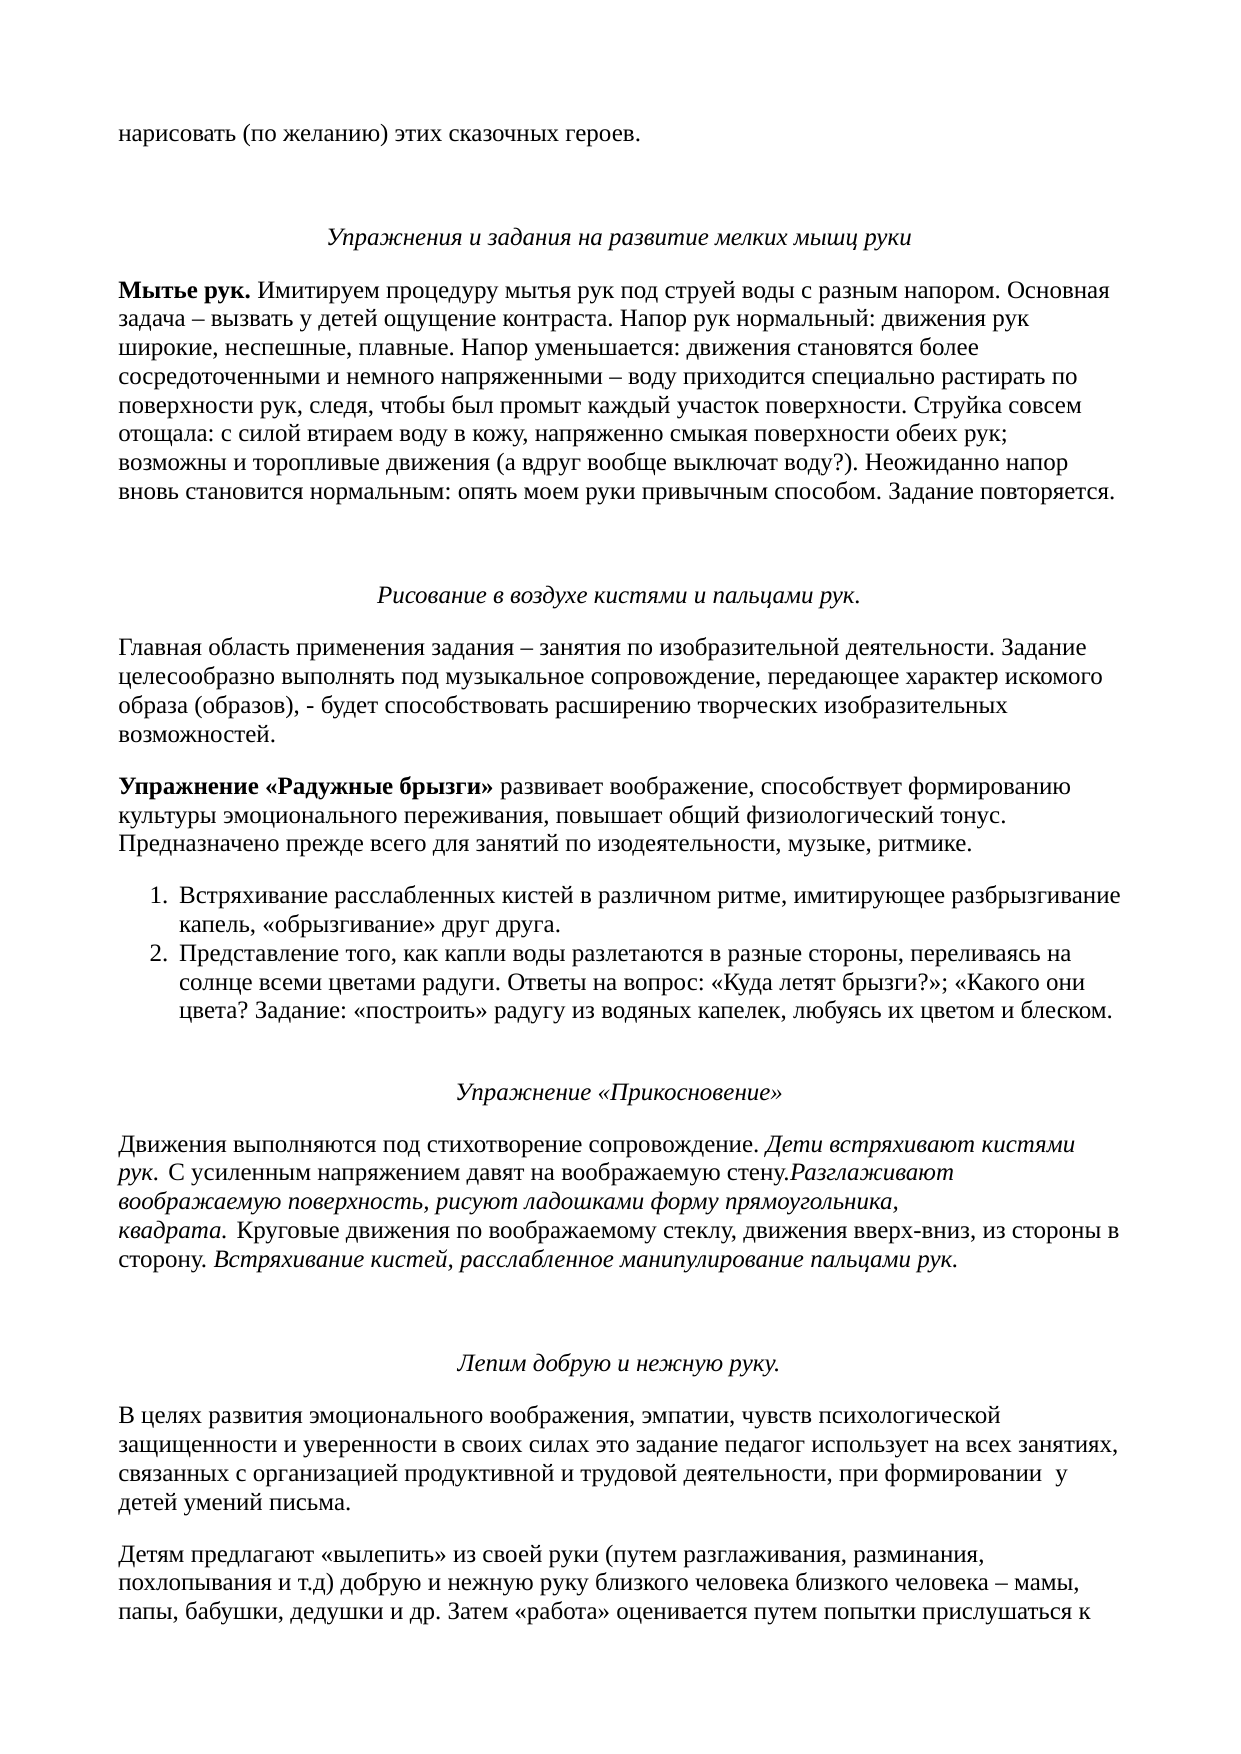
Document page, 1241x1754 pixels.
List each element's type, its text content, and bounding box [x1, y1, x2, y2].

table_header нарисовать (по желанию) этих сказочных героев. Упражнения и задания на развитие мелких мышц руки Мытье рук. Имитируем процедуру мытья рук под струей воды с разным напором. Основная задача – вызвать у детей ощущение контраста. Напор рук нормальный: движения рук широкие, неспешные, плавные. Напор уменьшается: движения становятся более сосредоточенными и немного напряженными – воду приходится специально растирать по поверхности рук, следя, чтобы был промыт каждый участок поверхности. Струйка совсем отощала: с силой втираем воду в кожу, напряженно смыкая поверхности обеих рук; возможны и торопливые движения (а вдруг вообще выключат воду?). Неожиданно напор вновь становится нормальным: опять моем руки привычным способом. Задание повторяется. Рисование в воздухе кистями и пальцами рук. Главная область применения задания – занятия по изобразительной деятельности. Задание целесообразно выполнять под музыкальное сопровождение, передающее характер искомого образа (образов), - будет способствовать расширению творческих изобразительных возможностей. Упражнение «Радужные брызги» развивает воображение, способствует формированию культуры эмоционального переживания, повышает общий физиологический тонус. Предназначено прежде всего для занятий по изодеятельности, музыке, ритмике. Встряхивание расслабленных кистей в различном ритме, имитирующее разбрызгивание капель, «обрызгивание» друг друга. Представление того, как капли воды разлетаются в разные стороны, переливаясь на солнце всеми цветами радуги. Ответы на вопрос: «Куда летят брызги?»; «Какого они цвета? Задание: «построить» радугу из водяных капелек, любуясь их цветом и блеском. Упражнение «Прикосновение» Движения выполняются под стихотворение сопровождение. Дети встряхивают кистями рук. С усиленным напряжением давят на воображаемую стену.Разглаживают воображаемую поверхность, рисуют ладошками форму прямоугольника, квадрата. Круговые движения по воображаемому стеклу, движения вверх-вниз, из стороны в сторону. Встряхивание кистей, расслабленное манипулирование пальцами рук. Лепим добрую и нежную руку. В целях развития эмоционального воображения, эмпатии, чувств психологической защищенности и уверенности в своих силах это задание педагог использует на всех занятиях, связанных с организацией продуктивной и трудовой деятельности, при формировании у детей умений письма. Детям предлагают «вылепить» из своей руки (путем разглаживания, разминания, похлопывания и т.д) добрую и нежную руку близкого человека близкого человека – мамы, папы, бабушки, дедушки и др. Затем «работа» оценивается путем попытки прислушаться к [118, 118, 1122, 1625]
